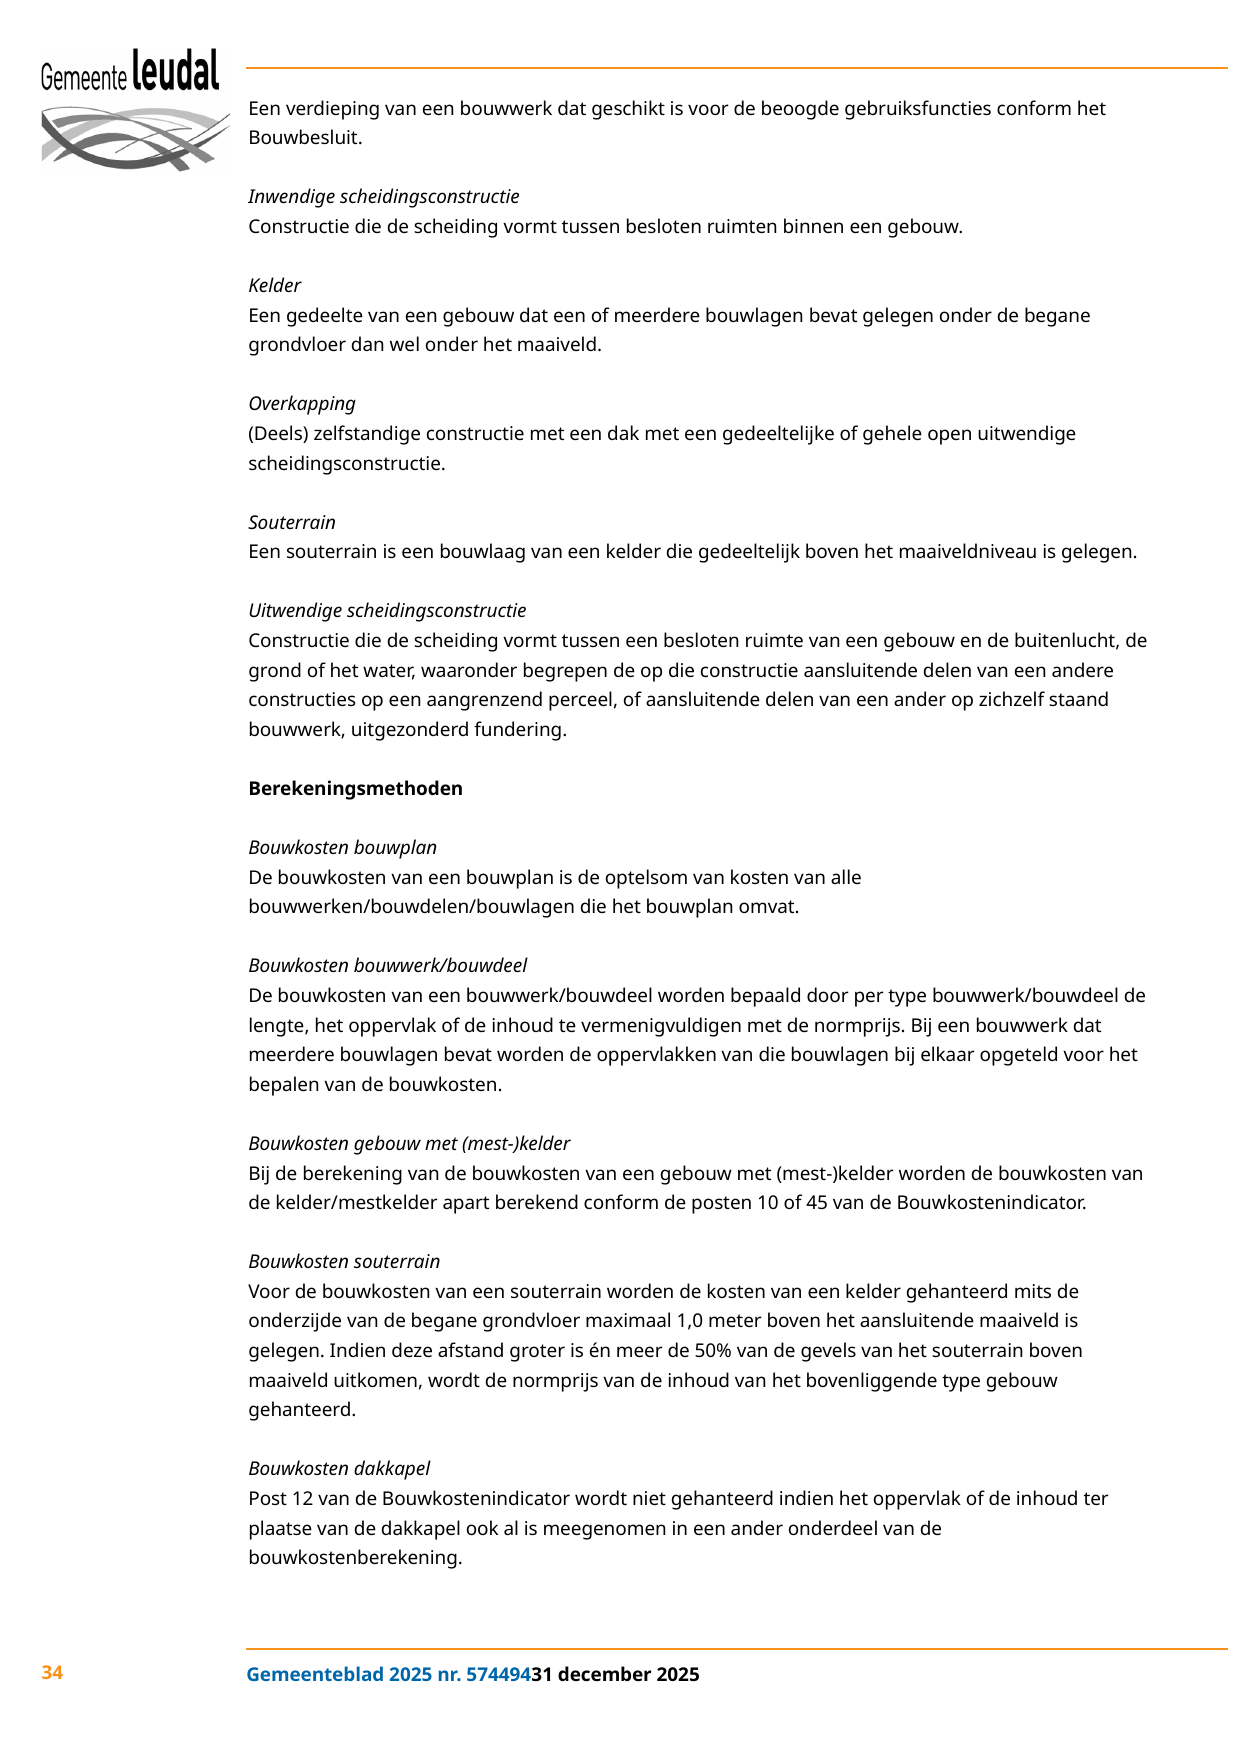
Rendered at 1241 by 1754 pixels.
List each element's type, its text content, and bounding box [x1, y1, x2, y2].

text Een gedeelte van een gebouw dat een of meerdere bouwlagen bevat gelegen onder de begane grondvloer dan wel onder het maaiveld. [248, 302, 1152, 357]
text De bouwkosten van een bouwwerk/bouwdeel worden bepaald door per type bouwwerk/bouwdeel de lengte, het oppervlak of de inhoud te vermenigvuldigen met de normprijs. Bij een bouwwerk dat meerdere bouwlagen bevat worden de oppervlakken van die bouwlagen bij elkaar opgeteld voor het bepalen van de bouwkosten. [248, 982, 1152, 1097]
text (Deels) zelfstandige constructie met een dak met een gedeeltelijke of gehele open uitwendige scheidingsconstructie. [248, 420, 1152, 476]
text De bouwkosten van een bouwplan is de optelsom van kosten van alle bouwwerken/bouwdelen/bouwlagen die het bouwplan omvat. [248, 864, 1152, 919]
text Bouwkosten souterrain [248, 1248, 1152, 1274]
text Bouwkosten gebouw met (mest-)kelder [248, 1130, 1152, 1156]
picture [41, 47, 231, 172]
text Berekeningsmethoden [248, 775, 1152, 801]
text Kelder [248, 272, 1152, 298]
text Post 12 van de Bouwkostenindicator wordt niet gehanteerd indien het oppervlak of de inhoud ter plaatse van de dakkapel ook al is meegenomen in een ander onderdeel van de bouwkostenberekening. [248, 1485, 1152, 1570]
text Constructie die de scheiding vormt tussen een besloten ruimte van een gebouw en de buitenlucht, de grond of het water, waaronder begrepen de op die constructie aansluitende delen van een andere constructies op een aangrenzend perceel, of aansluitende delen van een ander op zichzelf staand bouwwerk, uitgezonderd fundering. [248, 627, 1152, 742]
text Bij de berekening van de bouwkosten van een gebouw met (mest-)kelder worden de bouwkosten van de kelder/mestkelder apart berekend conform de posten 10 of 45 van de Bouwkostenindicator. [248, 1160, 1152, 1215]
text Een souterrain is een bouwlaag van een kelder die gedeeltelijk boven het maaiveldniveau is gelegen. [248, 538, 1152, 564]
text Overkapping [248, 391, 1152, 416]
text Souterrain [248, 509, 1152, 535]
text Inwendige scheidingsconstructie [248, 183, 1152, 209]
text Constructie die de scheiding vormt tussen besloten ruimten binnen een gebouw. [248, 213, 1152, 239]
text Bouwkosten bouwplan [248, 834, 1152, 860]
text Uitwendige scheidingsconstructie [248, 598, 1152, 623]
text Bouwkosten bouwwerk/bouwdeel [248, 953, 1152, 978]
text Bouwkosten dakkapel [248, 1456, 1152, 1481]
text Voor de bouwkosten van een souterrain worden de kosten van een kelder gehanteerd mits de onderzijde van de begane grondvloer maximaal 1,0 meter boven het aansluitende maaiveld is gelegen. Indien deze afstand groter is én meer de 50% van de gevels van het souterrain boven maaiveld uitkomen, wordt de normprijs van de inhoud van het bovenliggende type gebouw gehanteerd. [248, 1278, 1152, 1422]
text Een verdieping van een bouwwerk dat geschikt is voor de beoogde gebruiksfuncties conform het Bouwbesluit. [248, 95, 1152, 150]
